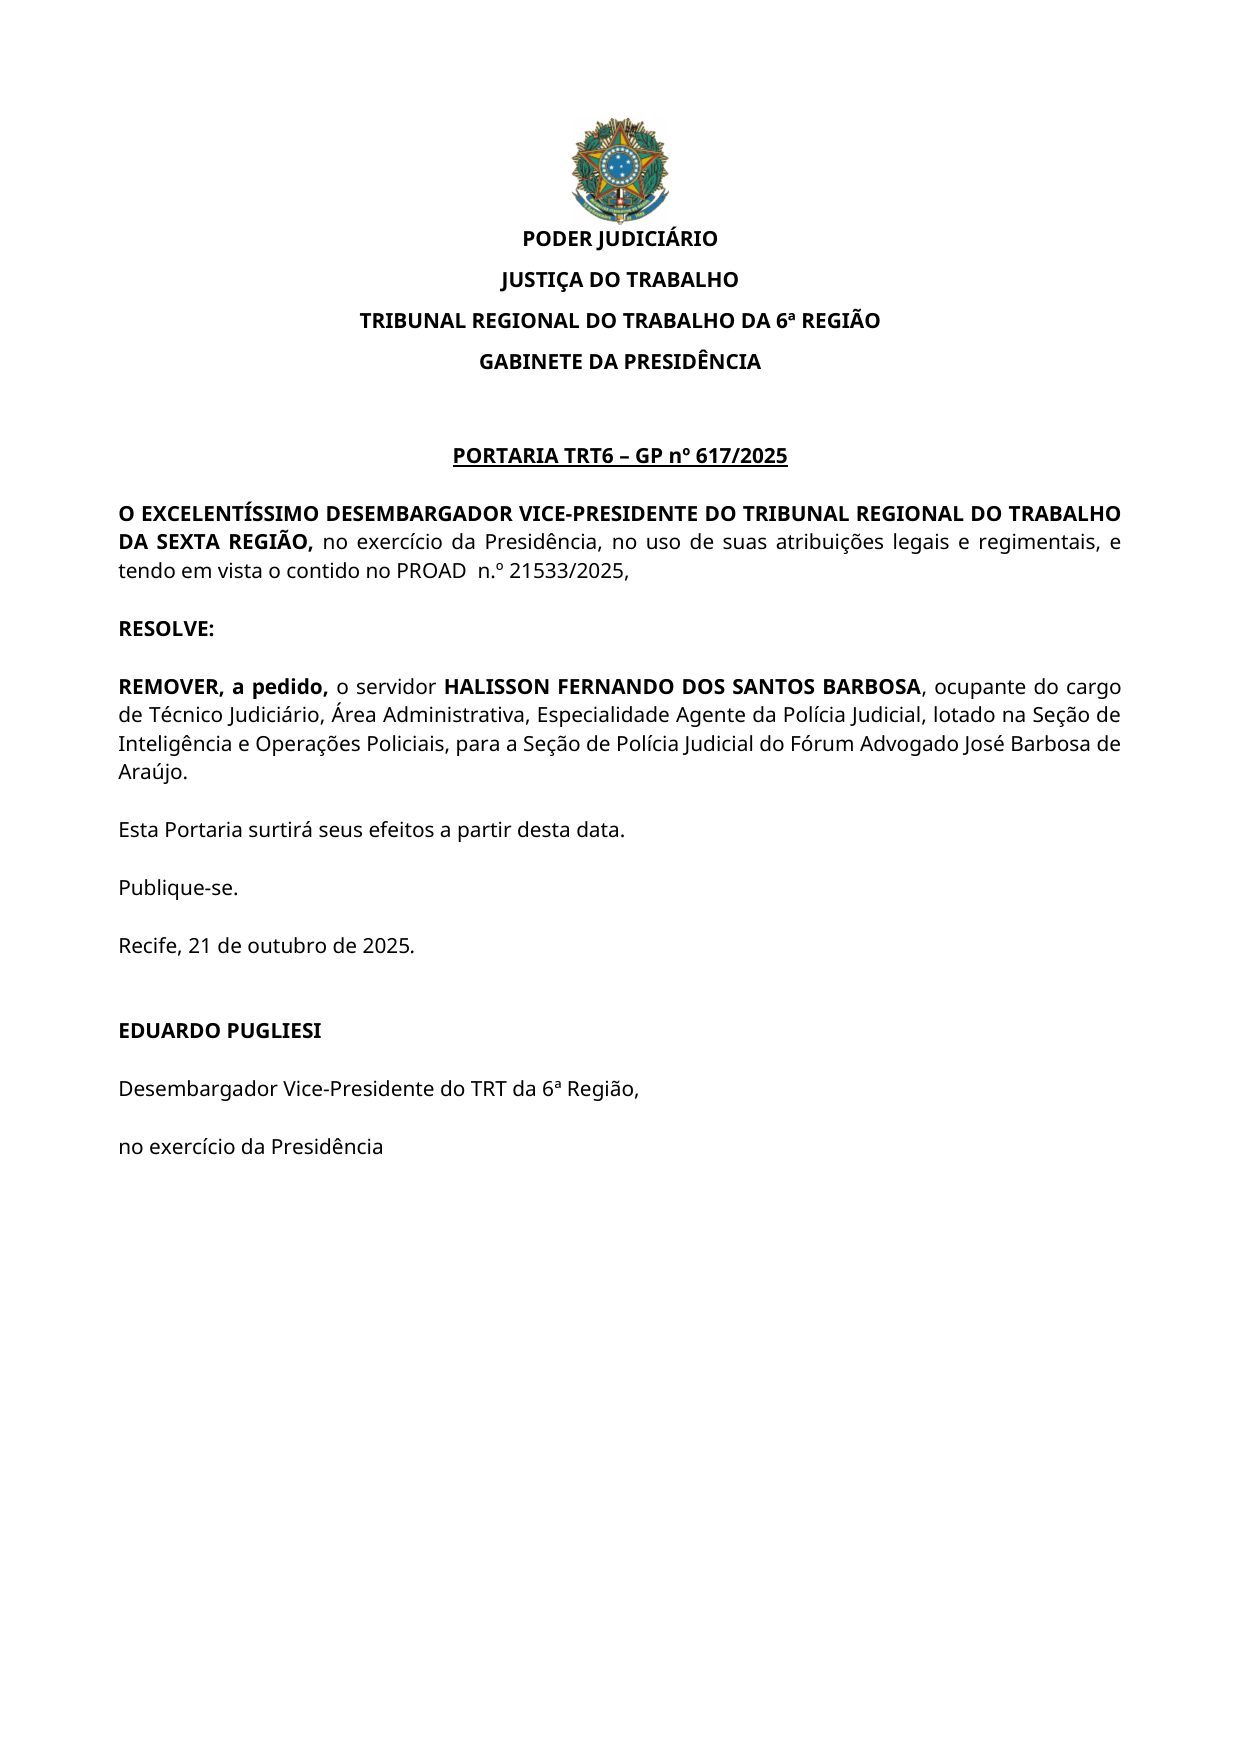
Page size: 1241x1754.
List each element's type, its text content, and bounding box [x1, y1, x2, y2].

text PORTARIA TRT6 – GP nº 617/2025 [118, 441, 1122, 469]
text GABINETE DA PRESIDÊNCIA [118, 347, 1122, 376]
text no exercício da Presidência [118, 1132, 1120, 1160]
text TRIBUNAL REGIONAL DO TRABALHO DA 6ª REGIÃO [118, 306, 1122, 335]
text EDUARDO PUGLIESI [118, 1016, 1120, 1044]
text Esta Portaria surtirá seus efeitos a partir desta data. [118, 815, 1122, 843]
text JUSTIÇA DO TRABALHO [118, 265, 1122, 294]
text REMOVER, a pedido, o servidor HALISSON FERNANDO DOS SANTOS BARBOSA, ocupante do cargo de Técnico Judiciário, Área Administrativa, Especialidade Agente da Polícia Judicial, lotado na Seção de Inteligência e Operações Policiais, para a Seção de Polícia Judicial do Fórum Advogado José Barbosa de Araújo. [118, 672, 1122, 786]
text RESOLVE: [118, 614, 1122, 642]
text O EXCELENTÍSSIMO DESEMBARGADOR VICE-PRESIDENTE DO TRIBUNAL REGIONAL DO TRABALHO DA SEXTA REGIÃO, no exercício da Presidência, no uso de suas atribuições legais e regimentais, e tendo em vista o contido no PROAD n.º 21533/2025, [118, 499, 1122, 584]
text Recife, 21 de outubro de 2025. [118, 931, 1120, 959]
picture [571, 118, 669, 225]
text Desembargador Vice-Presidente do TRT da 6ª Região, [118, 1074, 1120, 1102]
text PODER JUDICIÁRIO [118, 224, 1122, 253]
text Publique-se. [118, 873, 1122, 901]
